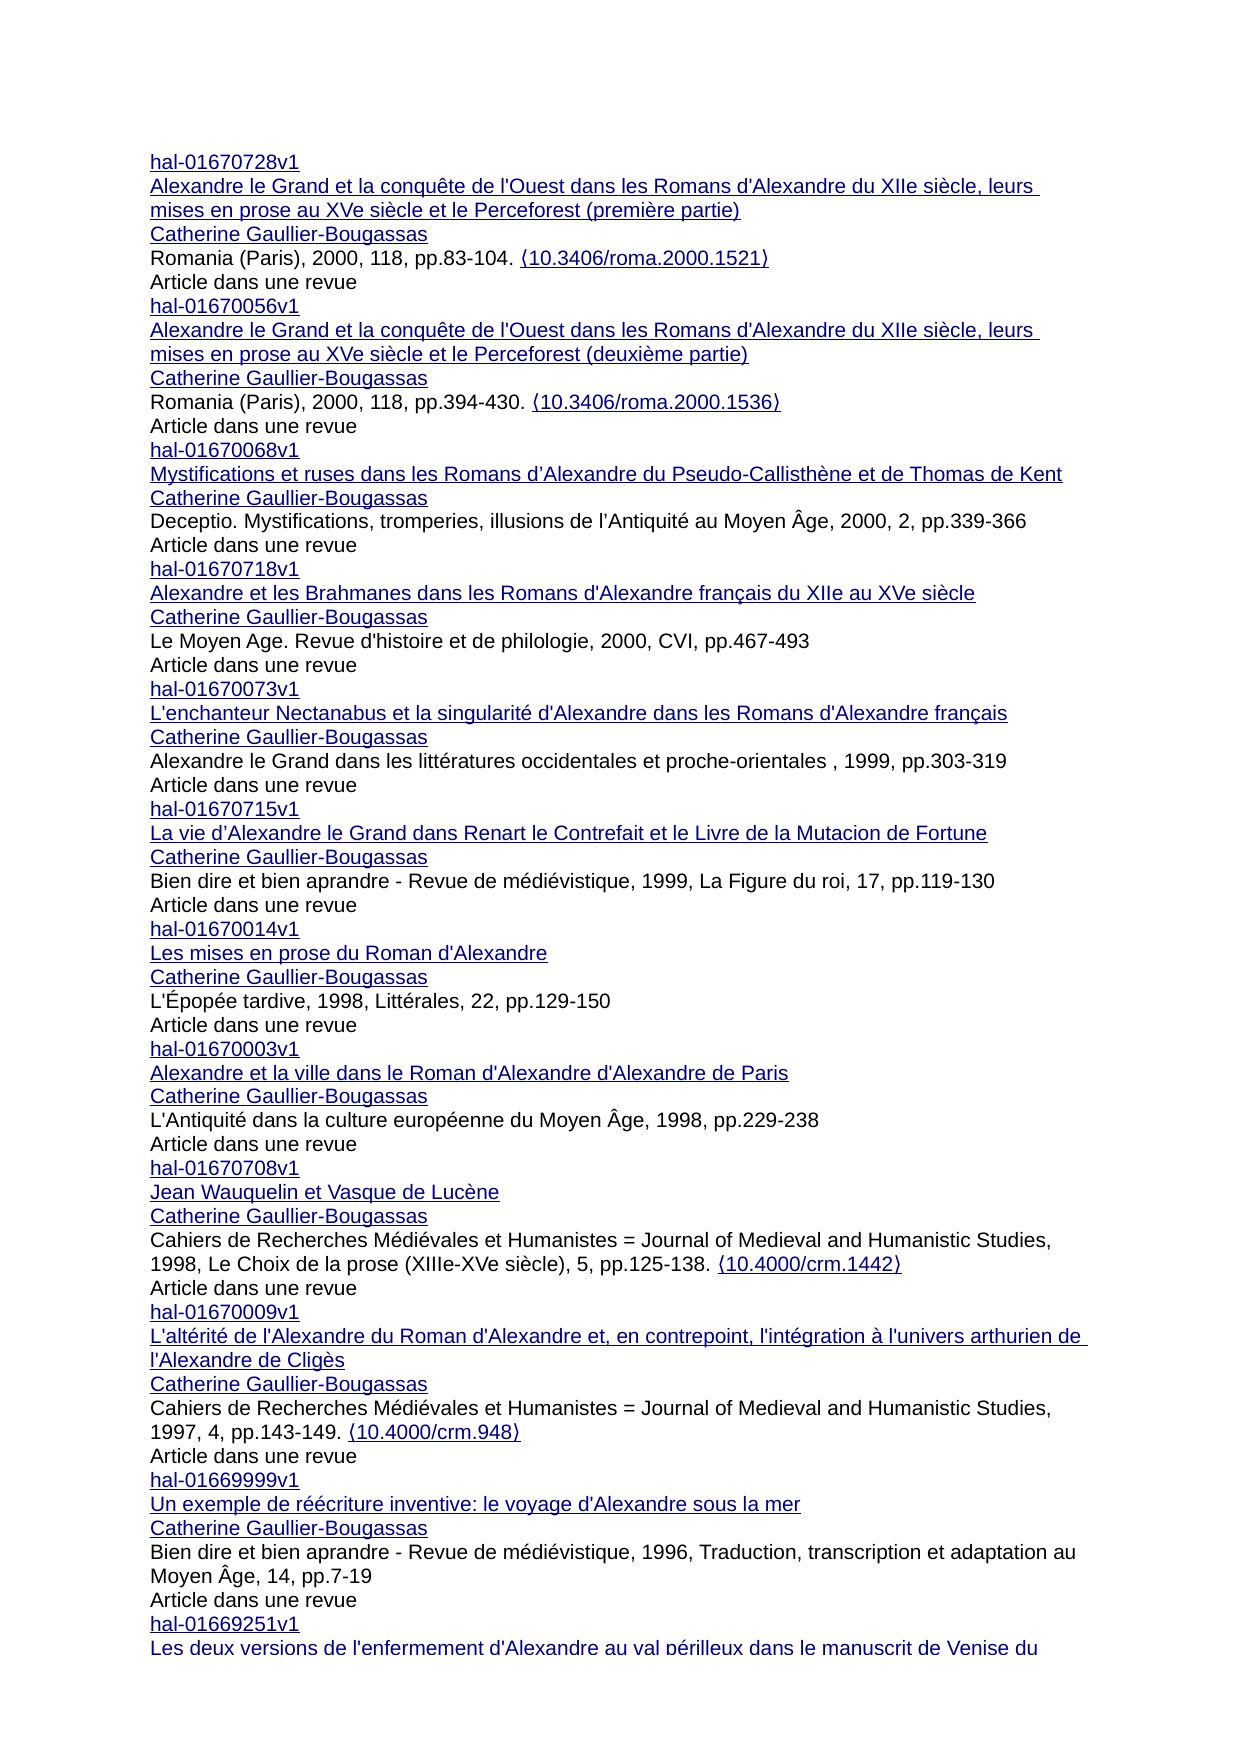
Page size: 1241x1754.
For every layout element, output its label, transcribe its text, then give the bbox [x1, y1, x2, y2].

table_cell Alexandre et la ville dans le Roman d'Alexandre d'Alexandre de Paris Catherine Gaullier-Bougassas L'Antiquité dans la culture européenne du Moyen Âge, 1998, pp.229-238 Article dans une revue hal-01670708v1 [150, 1060, 1090, 1180]
table_cell Les mises en prose du Roman d'Alexandre Catherine Gaullier-Bougassas L'Épopée tardive, 1998, Littérales, 22, pp.129-150 Article dans une revue hal-01670003v1 [150, 941, 1090, 1060]
table_cell Un exemple de réécriture inventive: le voyage d'Alexandre sous la mer Catherine Gaullier-Bougassas Bien dire et bien aprandre - Revue de médiévistique, 1996, Traduction, transcription et adaptation au Moyen Âge, 14, pp.7-19 Article dans une revue hal-01669251v1 [150, 1492, 1090, 1635]
table_cell Alexandre le Grand et la conquête de l'Ouest dans les Romans d'Alexandre du XIIe siècle, leurs mises en prose au XVe siècle et le Perceforest (deuxième partie) Catherine Gaullier-Bougassas Romania (Paris), 2000, 118, pp.394-430. ⟨10.3406/roma.2000.1536⟩ Article dans une revue hal-01670068v1 [150, 318, 1090, 461]
table_cell hal-01670728v1 [150, 150, 1090, 174]
table_cell Jean Wauquelin et Vasque de Lucène Catherine Gaullier-Bougassas Cahiers de Recherches Médiévales et Humanistes = Journal of Medieval and Humanistic Studies, 1998, Le Choix de la prose (XIIIe-XVe siècle), 5, pp.125-138. ⟨10.4000/crm.1442⟩ Article dans une revue hal-01670009v1 [150, 1180, 1090, 1324]
table_cell Alexandre et les Brahmanes dans les Romans d'Alexandre français du XIIe au XVe siècle Catherine Gaullier-Bougassas Le Moyen Age. Revue d'histoire et de philologie, 2000, CVI, pp.467-493 Article dans une revue hal-01670073v1 [150, 581, 1090, 701]
table_cell Alexandre le Grand et la conquête de l'Ouest dans les Romans d'Alexandre du XIIe siècle, leurs mises en prose au XVe siècle et le Perceforest (première partie) Catherine Gaullier-Bougassas Romania (Paris), 2000, 118, pp.83-104. ⟨10.3406/roma.2000.1521⟩ Article dans une revue hal-01670056v1 [150, 174, 1090, 318]
table_cell L'altérité de l'Alexandre du Roman d'Alexandre et, en contrepoint, l'intégration à l'univers arthurien de l'Alexandre de Cligès Catherine Gaullier-Bougassas Cahiers de Recherches Médiévales et Humanistes = Journal of Medieval and Humanistic Studies, 1997, 4, pp.143-149. ⟨10.4000/crm.948⟩ Article dans une revue hal-01669999v1 [150, 1324, 1090, 1492]
table_cell L'enchanteur Nectanabus et la singularité d'Alexandre dans les Romans d'Alexandre français Catherine Gaullier-Bougassas Alexandre le Grand dans les littératures occidentales et proche-orientales , 1999, pp.303-319 Article dans une revue hal-01670715v1 [150, 701, 1090, 821]
table_cell La vie d’Alexandre le Grand dans Renart le Contrefait et le Livre de la Mutacion de Fortune Catherine Gaullier-Bougassas Bien dire et bien aprandre - Revue de médiévistique, 1999, La Figure du roi, 17, pp.119-130 Article dans une revue hal-01670014v1 [150, 821, 1090, 941]
table_cell Les deux versions de l'enfermement d'Alexandre au val périlleux dans le manuscrit de Venise du [150, 1635, 1090, 1655]
table_cell Mystifications et ruses dans les Romans d’Alexandre du Pseudo-Callisthène et de Thomas de Kent Catherine Gaullier-Bougassas Deceptio. Mystifications, tromperies, illusions de l’Antiquité au Moyen Âge, 2000, 2, pp.339-366 Article dans une revue hal-01670718v1 [150, 461, 1090, 581]
